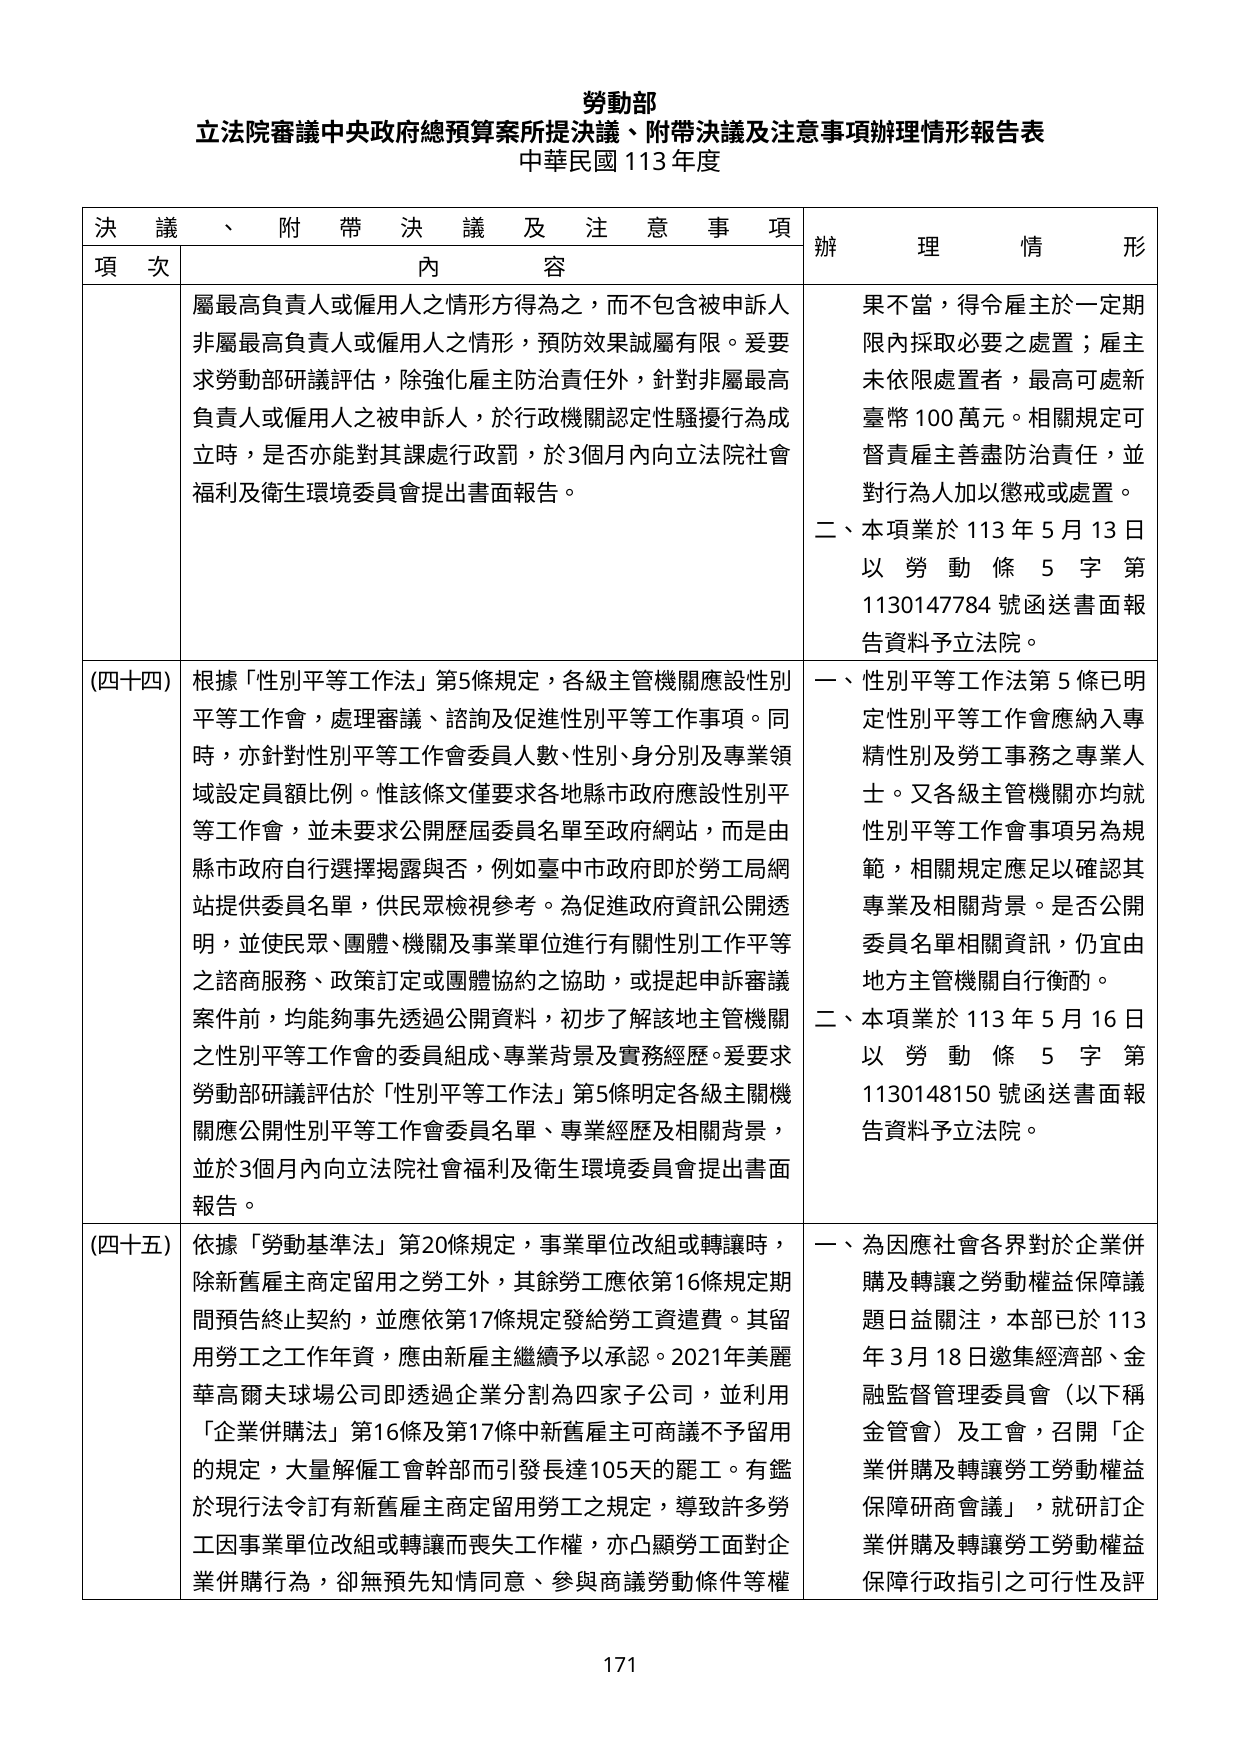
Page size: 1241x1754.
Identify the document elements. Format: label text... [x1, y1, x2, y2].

table_cell (四十五) [83, 1224, 180, 1599]
table_cell 依據「勞動基準法」第20條規定，事業單位改組或轉讓時，除新舊雇主商定留用之勞工外，其餘勞工應依第16條規定期間預告終止契約，並應依第17條規定發給勞工資遣費。其留用勞工之工作年資，應由新雇主繼續予以承認。2021年美麗華高爾夫球場公司即透過企業分割為四家子公司，並利用「企業併購法」第16條及第17條中新舊雇主可商議不予留用的規定，大量解僱工會幹部而引發長達105天的罷工。有鑑於現行法令訂有新舊雇主商定留用勞工之規定，導致許多勞工因事業單位改組或轉讓而喪失工作權，亦凸顯勞工面對企業併購行為，卻無預先知情同意、參與商議勞動條件等權 [181, 1224, 803, 1599]
table_header 決議、附帶決議及注意事項 [83, 208, 803, 245]
table_cell 果不當，得令雇主於一定期限內採取必要之處置；雇主未依限處置者，最高可處新臺幣100萬元。相關規定可督責雇主善盡防治責任，並對行為人加以懲戒或處置。 本項業於113年5月13日以勞動條5字第1130147784號函送書面報告資料予立法院。 [804, 285, 1157, 660]
table_cell (四十四) [83, 661, 180, 1223]
table_cell 根據「性別平等工作法」第5條規定，各級主管機關應設性別平等工作會，處理審議、諮詢及促進性別平等工作事項。同時，亦針對性別平等工作會委員人數、性別、身分別及專業領域設定員額比例。惟該條文僅要求各地縣市政府應設性別平等工作會，並未要求公開歷屆委員名單至政府網站，而是由縣市政府自行選擇揭露與否，例如臺中市政府即於勞工局網站提供委員名單，供民眾檢視參考。為促進政府資訊公開透明，並使民眾、團體、機關及事業單位進行有關性別工作平等之諮商服務、政策訂定或團體協約之協助，或提起申訴審議案件前，均能夠事先透過公開資料，初步了解該地主管機關之性別平等工作會的委員組成、專業背景及實務經歷。爰要求勞動部研議評估於「性別平等工作法」第5條明定各級主關機關應公開性別平等工作會委員名單、專業經歷及相關背景，並於3個月內向立法院社會福利及衛生環境委員會提出書面報告。 [181, 661, 803, 1223]
table_cell [83, 285, 180, 660]
table_cell 屬最高負責人或僱用人之情形方得為之，而不包含被申訴人非屬最高負責人或僱用人之情形，預防效果誠屬有限。爰要求勞動部研議評估，除強化雇主防治責任外，針對非屬最高負責人或僱用人之被申訴人，於行政機關認定性騷擾行為成立時，是否亦能對其課處行政罰，於3個月內向立法院社會福利及衛生環境委員會提出書面報告。 [181, 285, 803, 660]
table_cell 項次 [83, 246, 180, 284]
table_cell 內 容 [181, 246, 803, 284]
table_header 辦理情形 [804, 208, 1157, 284]
table_cell 為因應社會各界對於企業併購及轉讓之勞動權益保障議題日益關注，本部已於113年3月18日邀集經濟部、金融監督管理委員會（以下稱金管會）及工會，召開「企業併購及轉讓勞工勞動權益保障研商會議」，就研訂企業併購及轉讓勞工勞動權益保障行政指引之可行性及評 [804, 1224, 1157, 1599]
table_cell 性別平等工作法第5條已明定性別平等工作會應納入專精性別及勞工事務之專業人士。又各級主管機關亦均就性別平等工作會事項另為規範，相關規定應足以確認其專業及相關背景。是否公開委員名單相關資訊，仍宜由地方主管機關自行衡酌。 本項業於113年5月16日以勞動條5字第1130148150號函送書面報告資料予立法院。 [804, 661, 1157, 1223]
